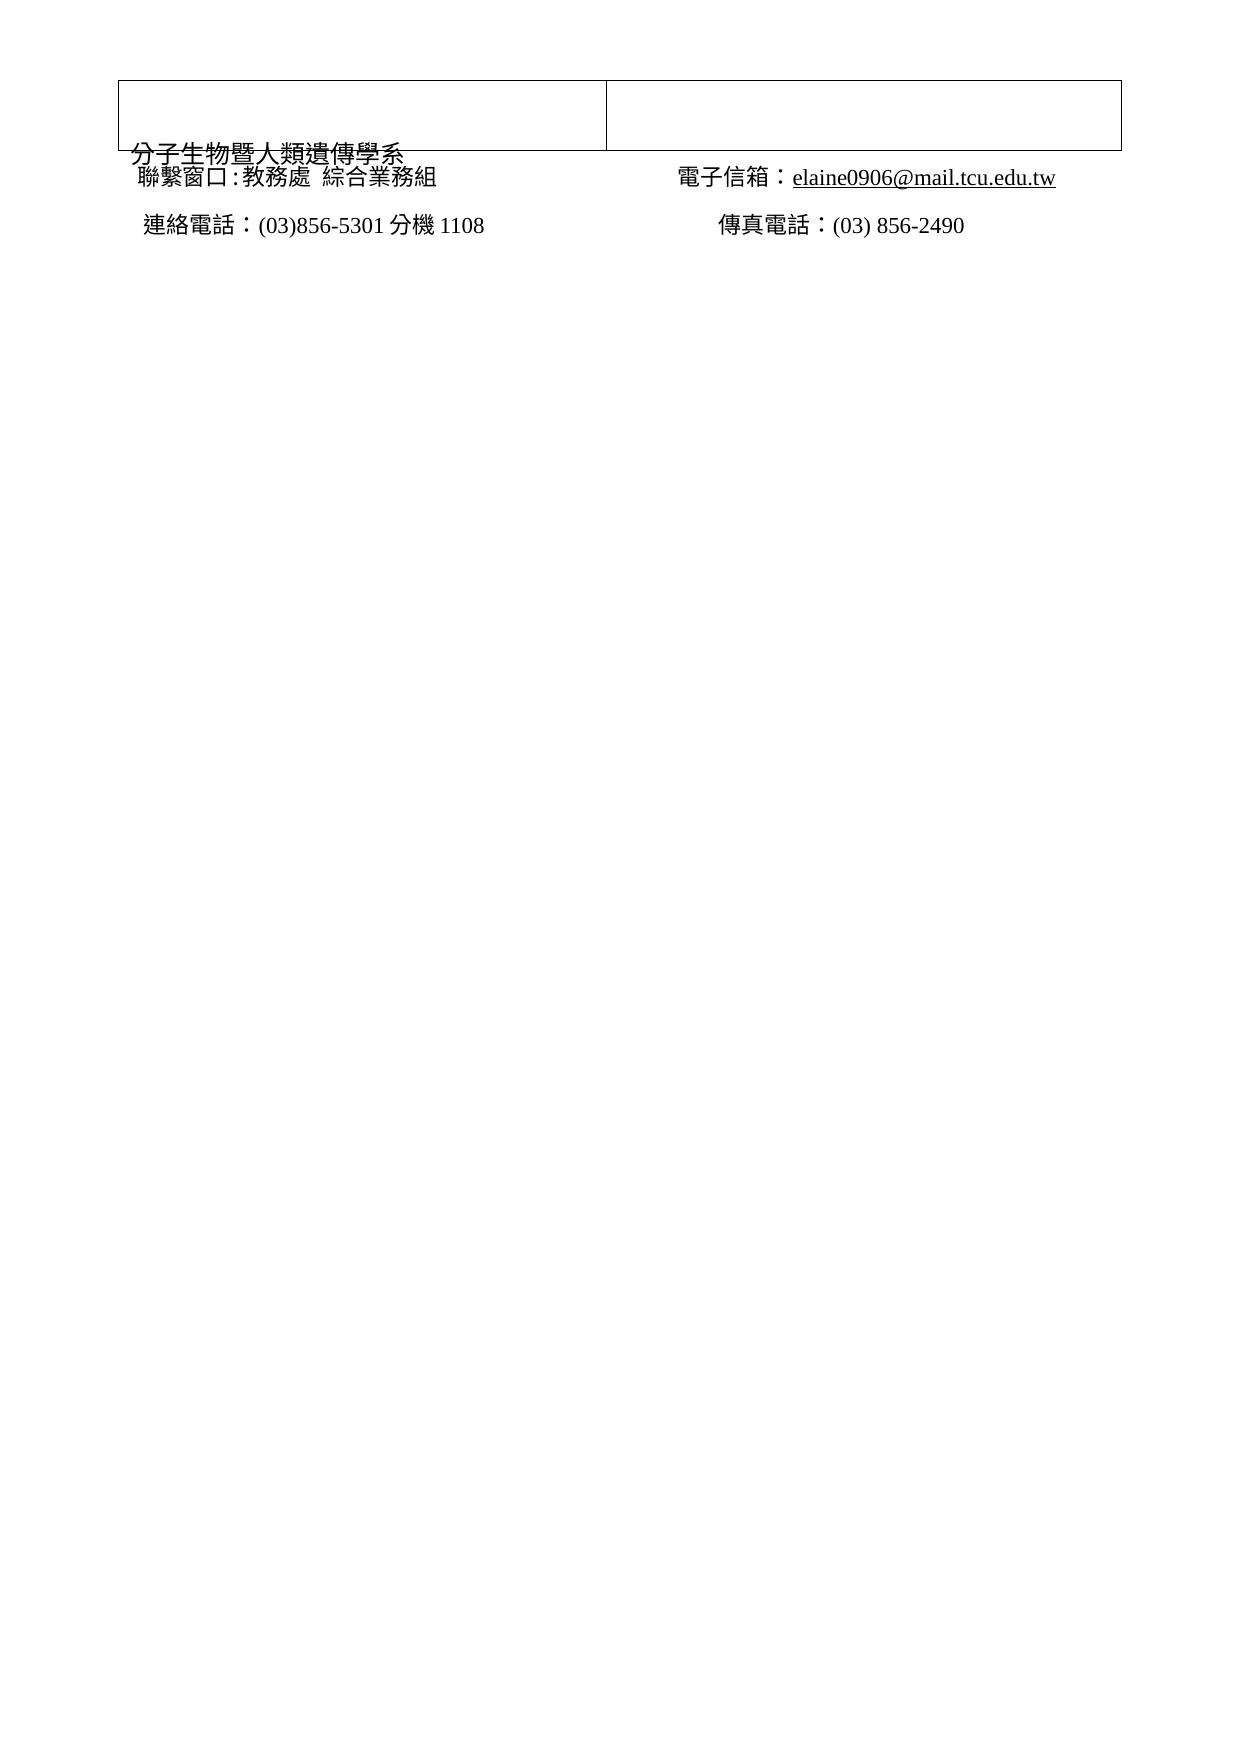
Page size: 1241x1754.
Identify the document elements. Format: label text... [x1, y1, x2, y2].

table_cell [607, 81, 1121, 150]
text 聯繫窗口:教務處 綜合業務組 電子信箱：elaine0906@mail.tcu.edu.tw [75, 159, 1165, 192]
text 連絡電話：(03)856-5301分機1108 傳真電話：(03) 856-2490 [75, 207, 1165, 240]
table_cell 醫學系 物理治療學系 醫學檢驗生物技術學系 護理學系 公共衛生學系 醫學資訊學系 生物醫學暨工程學系 分子生物暨人類遺傳學系 [119, 81, 606, 150]
